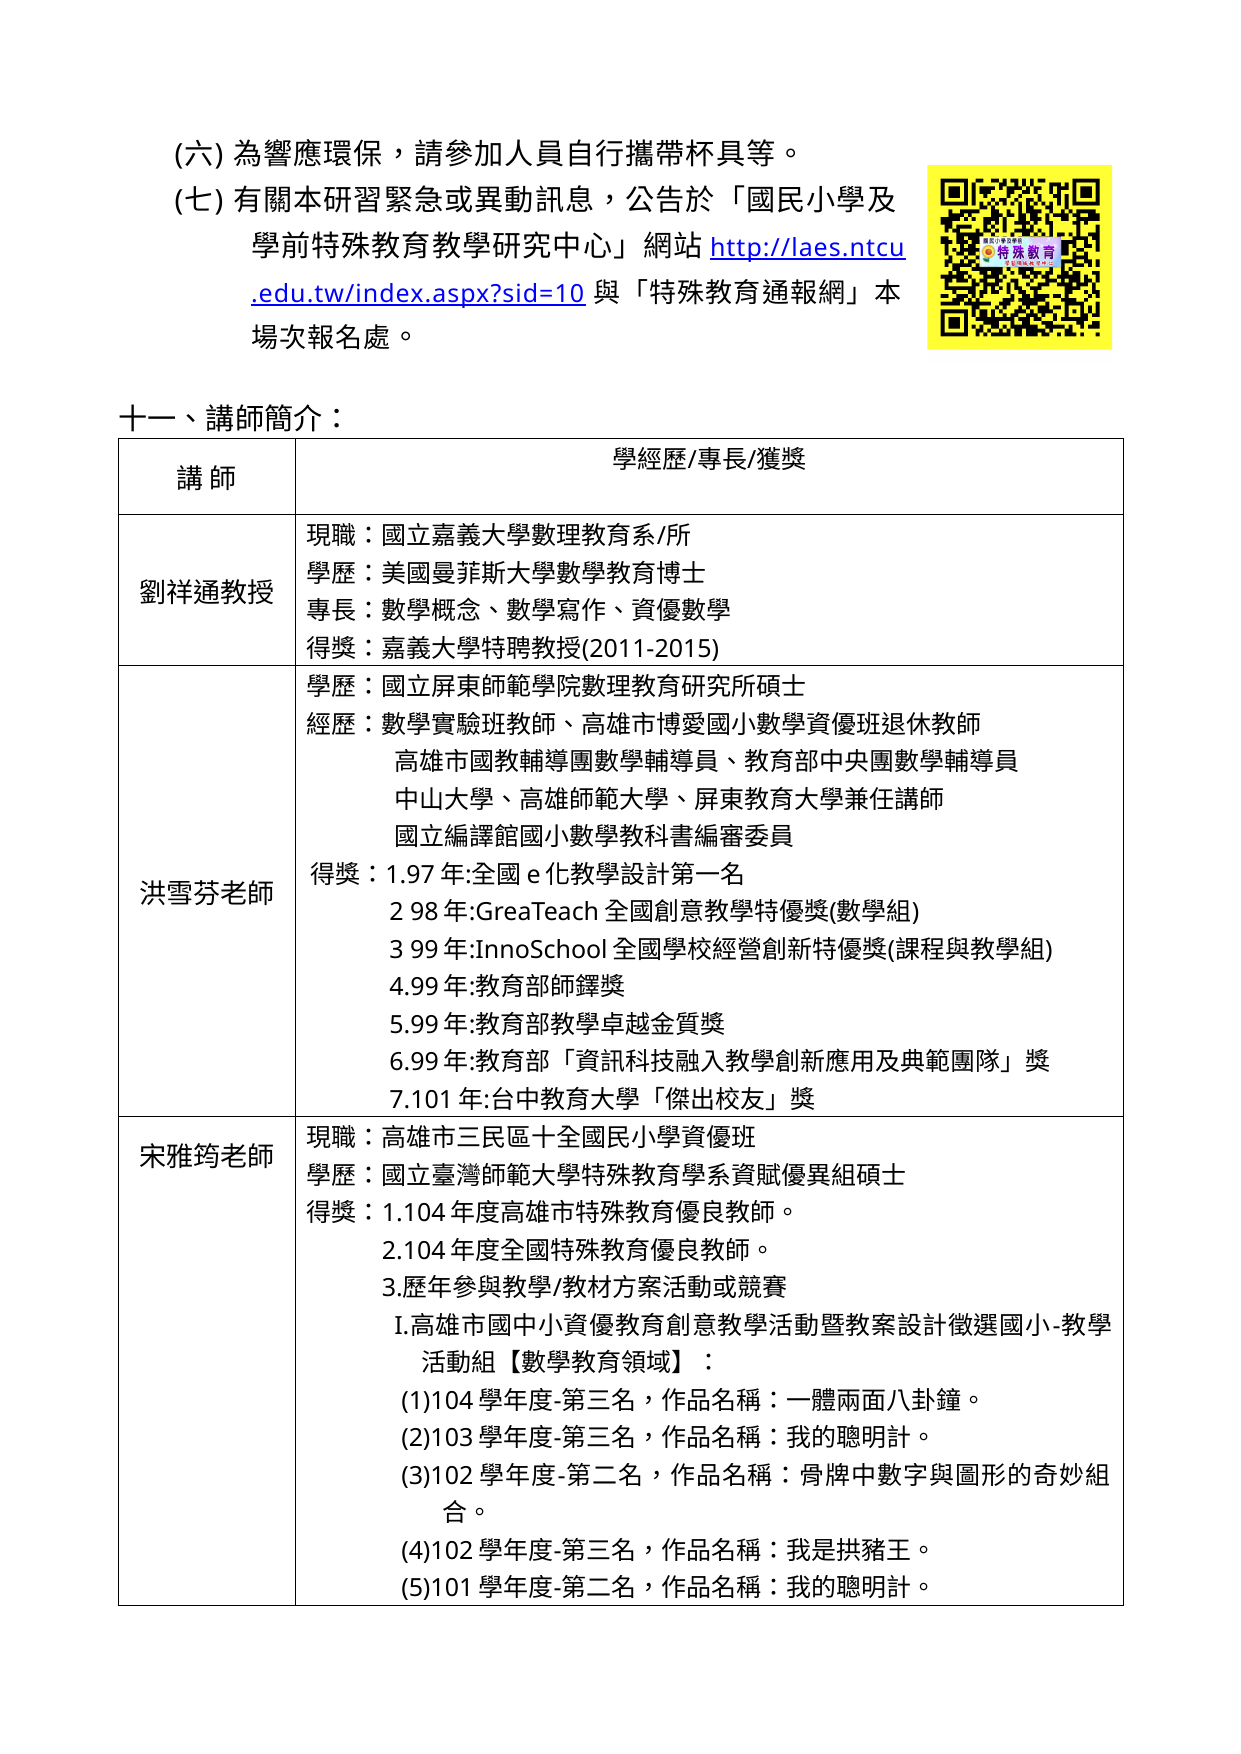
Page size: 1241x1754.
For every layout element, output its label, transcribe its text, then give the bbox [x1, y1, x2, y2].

table_cell 宋雅筠老師 [119, 1117, 295, 1605]
text (六) 為響應環保，請參加人員自行攜帶杯具等。 [174, 127, 1122, 173]
table_cell 洪雪芬老師 [119, 666, 295, 1116]
text 十一、講師簡介： [118, 396, 1122, 438]
table_header 學經歷/專長/獲獎 [296, 439, 1123, 514]
text (七) 有關本研習緊急或異動訊息，公告於「國民小學及學前特殊教育教學研究中心」網站http://laes.ntcu.edu.tw/index.aspx?sid=10 與「特殊教育通報網」本場次報名處。 [174, 173, 927, 356]
table_cell 現職：國立嘉義大學數理教育系/所 學歷：美國曼菲斯大學數學教育博士 專長：數學概念、數學寫作、資優數學 得獎：嘉義大學特聘教授(2011-2015) [296, 515, 1123, 665]
table_cell 學歷：國立屏東師範學院數理教育研究所碩士 經歷：數學實驗班教師、高雄市博愛國小數學資優班退休教師 高雄市國教輔導團數學輔導員、教育部中央團數學輔導員 中山大學、高雄師範大學、屏東教育大學兼任講師 國立編譯館國小數學教科書編審委員 得獎：1.97年:全國e化教學設計第一名 2 98年:GreaTeach全國創意教學特優獎(數學組) 3 99年:InnoSchool全國學校經營創新特優獎(課程與教學組) 4.99年:教育部師鐸獎 5.99年:教育部教學卓越金質獎 6.99年:教育部「資訊科技融入教學創新應用及典範團隊」獎 7.101年:台中教育大學「傑出校友」獎 [296, 666, 1123, 1116]
table_header 講 師 [119, 439, 295, 514]
picture [927, 165, 1113, 365]
table_cell 劉祥通教授 [119, 515, 295, 665]
table_cell 現職：高雄市三民區十全國民小學資優班 學歷：國立臺灣師範大學特殊教育學系資賦優異組碩士 得獎：1.104年度高雄市特殊教育優良教師。 2.104年度全國特殊教育優良教師。 3.歷年參與教學/教材方案活動或競賽 I.高雄市國中小資優教育創意教學活動暨教案設計徵選國小-教學活動組【數學教育領域】： (1)104學年度-第三名，作品名稱：一體兩面八卦鐘。 (2)103學年度-第三名，作品名稱：我的聰明計。 (3)102學年度-第二名，作品名稱：骨牌中數字與圖形的奇妙組合。 (4)102學年度-第三名，作品名稱：我是拱豬王。 (5)101學年度-第二名，作品名稱：我的聰明計。 [296, 1117, 1123, 1605]
